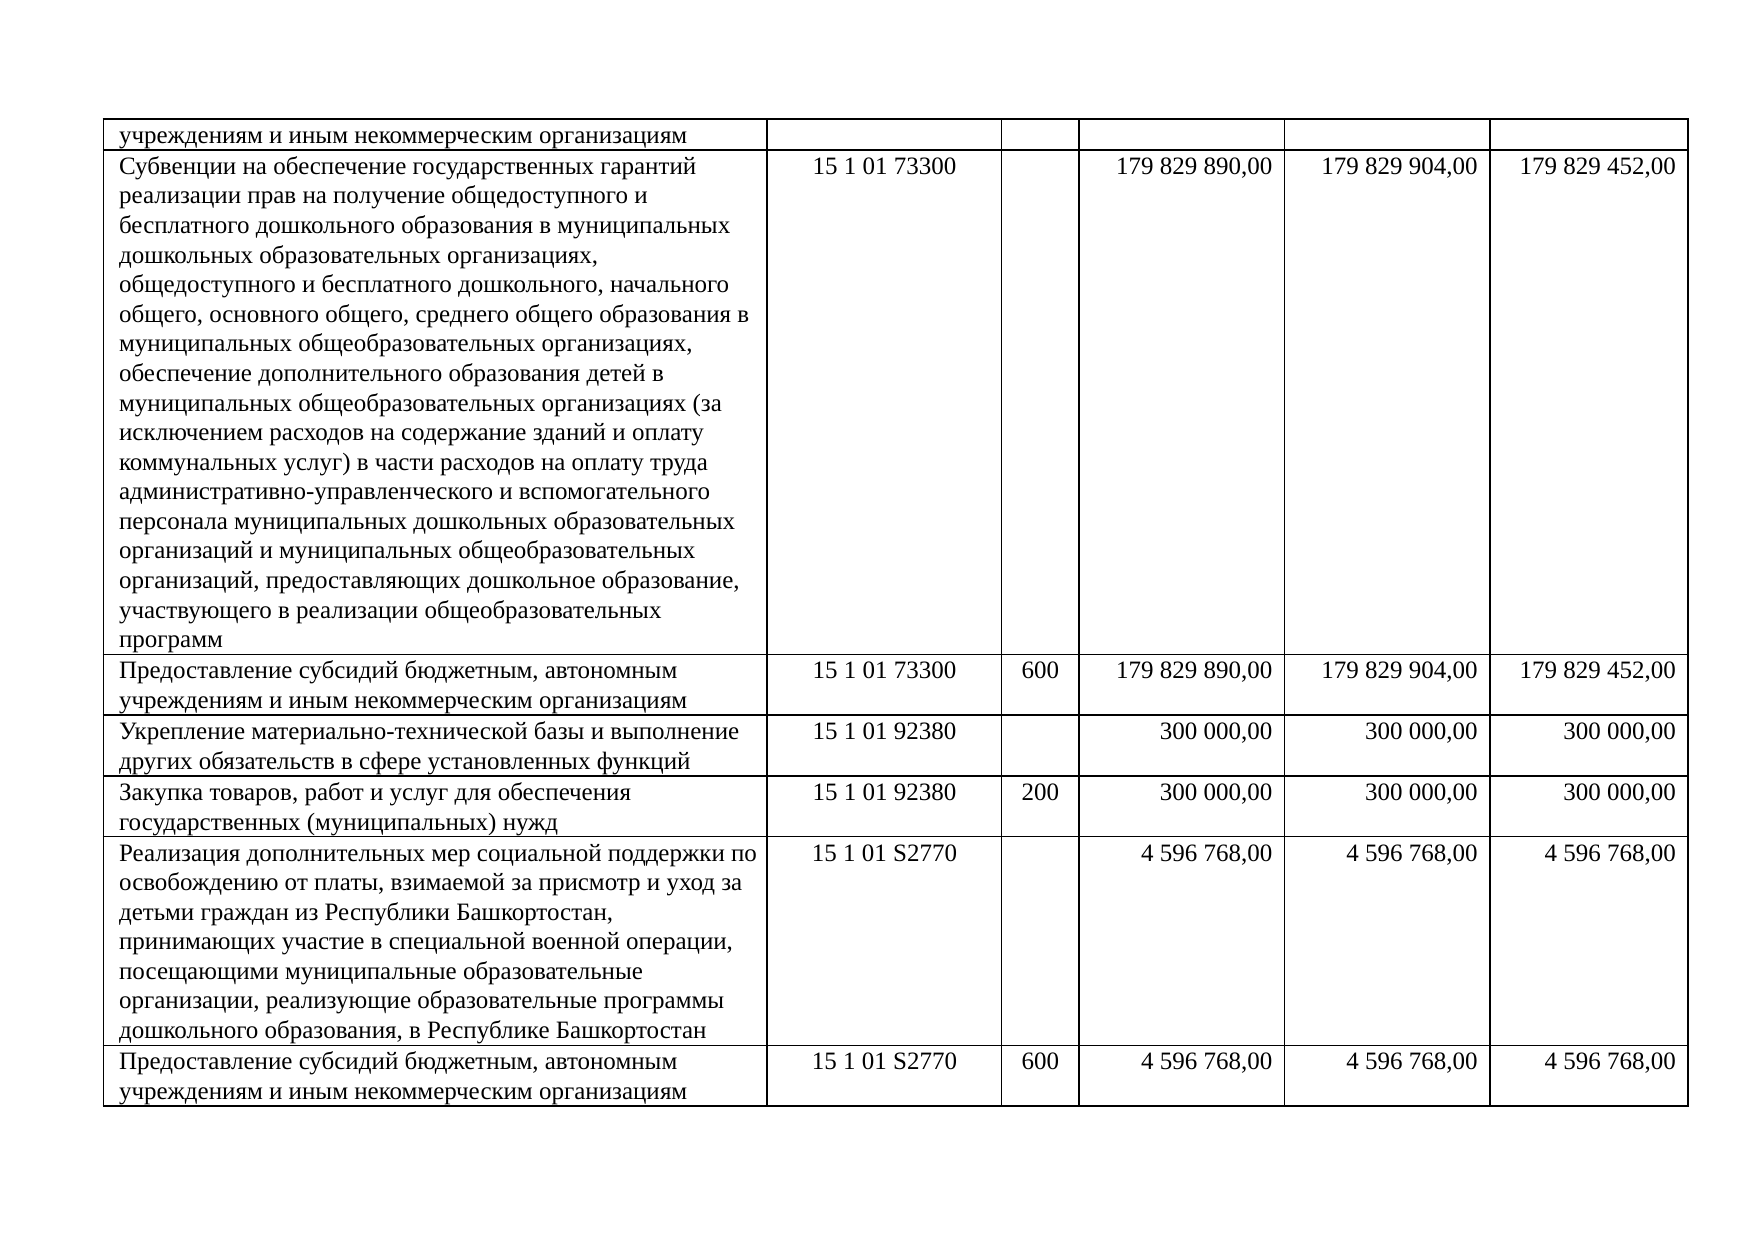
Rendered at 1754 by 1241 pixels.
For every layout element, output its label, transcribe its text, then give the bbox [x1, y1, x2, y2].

table_cell 300 000,00 [1491, 716, 1687, 775]
table_cell 4 596 768,00 [1080, 837, 1284, 1044]
table_cell 179 829 452,00 [1491, 655, 1687, 714]
table_cell 4 596 768,00 [1491, 1046, 1687, 1105]
table_cell [1002, 837, 1078, 1044]
table_cell 300 000,00 [1491, 777, 1687, 836]
table_cell 600 [1002, 1046, 1078, 1105]
table_cell [1689, 836, 1693, 1044]
table_cell учреждениям и иным некоммерческим организациям [104, 120, 766, 149]
table_cell [1002, 716, 1078, 775]
table_cell Закупка товаров, работ и услуг для обеспечения государственных (муниципальных) нужд [104, 777, 766, 836]
table_cell 179 829 890,00 [1080, 151, 1284, 654]
table_cell [1080, 120, 1284, 149]
table_cell Предоставление субсидий бюджетным, автономным учреждениям и иным некоммерческим организациям [104, 1046, 766, 1105]
table_cell 15 1 01 92380 [768, 716, 1001, 775]
table_cell 4 596 768,00 [1491, 837, 1687, 1044]
table_cell [1689, 1045, 1693, 1105]
table_cell 179 829 904,00 [1285, 655, 1489, 714]
table_cell Предоставление субсидий бюджетным, автономным учреждениям и иным некоммерческим организациям [104, 655, 766, 714]
table_cell [1689, 149, 1693, 654]
table_cell [1689, 775, 1693, 836]
table_cell 4 596 768,00 [1080, 1046, 1284, 1105]
table_cell 600 [1002, 655, 1078, 714]
table_cell [1689, 714, 1693, 775]
table_cell [768, 120, 1001, 149]
table_cell 4 596 768,00 [1285, 837, 1489, 1044]
table_cell 300 000,00 [1080, 716, 1284, 775]
table_cell [1002, 151, 1078, 654]
table_cell 300 000,00 [1285, 777, 1489, 836]
table_cell Укрепление материально-технической базы и выполнение других обязательств в сфере установленных функций [104, 716, 766, 775]
table_cell 15 1 01 73300 [768, 655, 1001, 714]
table_cell 4 596 768,00 [1285, 1046, 1489, 1105]
table_cell Реализация дополнительных мер социальной поддержки по освобождению от платы, взимаемой за присмотр и уход за детьми граждан из Республики Башкортостан, принимающих участие в специальной военной операции, посещающими муниципальные образовательные организации, реализующие образовательные программы дошкольного образования, в Республике Башкортостан [104, 837, 766, 1044]
table_cell 15 1 01 92380 [768, 777, 1001, 836]
table_cell [1689, 654, 1693, 714]
table_cell [1002, 120, 1078, 149]
table_cell Субвенции на обеспечение государственных гарантий реализации прав на получение общедоступного и бесплатного дошкольного образования в муниципальных дошкольных образовательных организациях, общедоступного и бесплатного дошкольного, начального общего, основного общего, среднего общего образования в муниципальных общеобразовательных организациях, обеспечение дополнительного образования детей в муниципальных общеобразовательных организациях (за исключением расходов на содержание зданий и оплату коммунальных услуг) в части расходов на оплату труда административно-управленческого и вспомогательного персонала муниципальных дошкольных образовательных организаций и муниципальных общеобразовательных организаций, предоставляющих дошкольное образование, участвующего в реализации общеобразовательных программ [104, 151, 766, 654]
table_cell 15 1 01 73300 [768, 151, 1001, 654]
table_cell 300 000,00 [1285, 716, 1489, 775]
table_cell 179 829 904,00 [1285, 151, 1489, 654]
table_cell 15 1 01 S2770 [768, 1046, 1001, 1105]
table_cell 300 000,00 [1080, 777, 1284, 836]
table_cell 15 1 01 S2770 [768, 837, 1001, 1044]
table_cell 179 829 890,00 [1080, 655, 1284, 714]
table_cell [1491, 120, 1687, 149]
table_cell 200 [1002, 777, 1078, 836]
table_cell 179 829 452,00 [1491, 151, 1687, 654]
table_cell [1285, 120, 1489, 149]
table_cell [1689, 118, 1693, 149]
